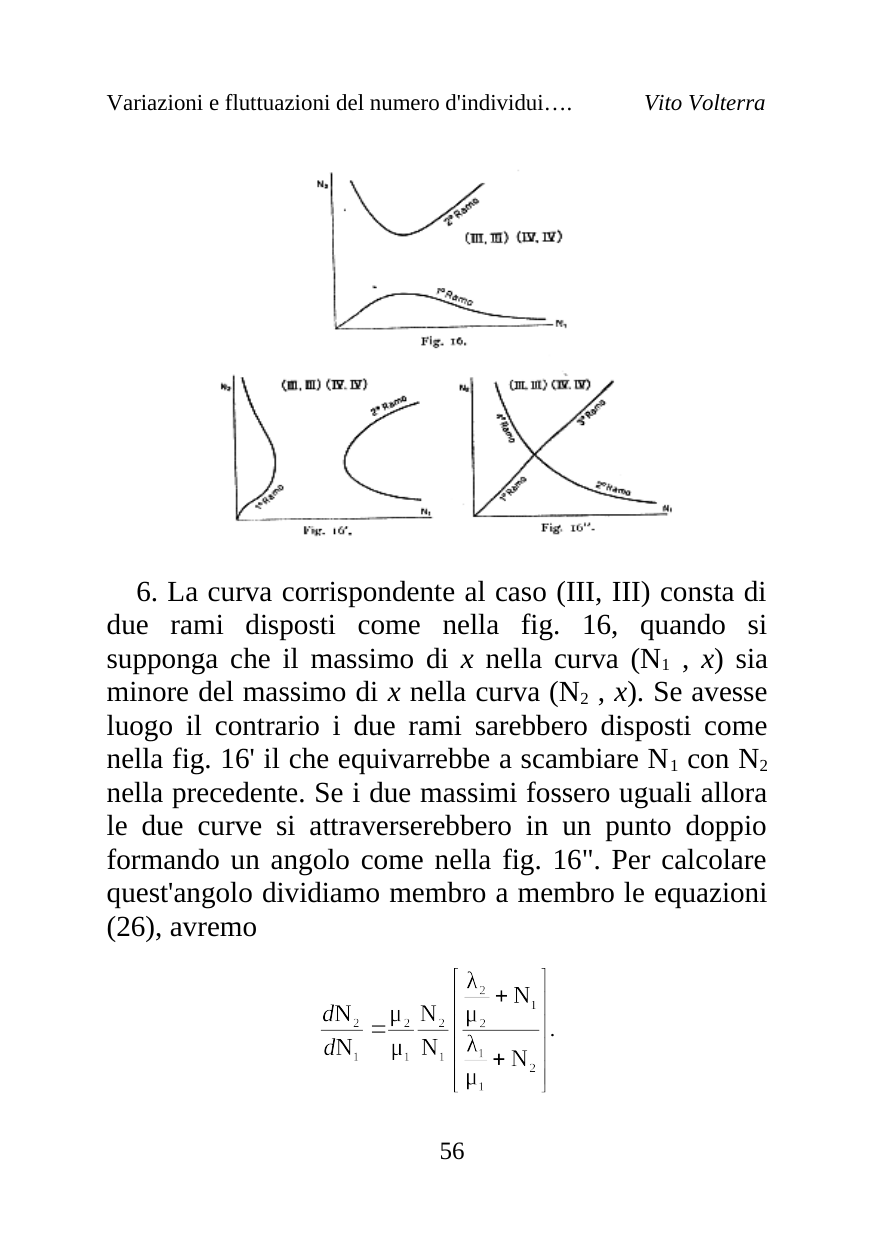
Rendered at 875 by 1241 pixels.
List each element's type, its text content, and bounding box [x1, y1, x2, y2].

picture [171, 150, 703, 553]
text 6. La curva corrispondente al caso (III, III) consta di due rami disposti come nella fig. 16, quando si supponga che il massimo di x nella curva (N1 , x) sia minore del massimo di x nella curva (N2 , x). Se avesse luogo il contrario i due rami sarebbero disposti come nella fig. 16' il che equivarrebbe a scambiare N1 con N2 nella precedente. Se i due massimi fossero uguali allora le due curve si attraverserebbero in un punto doppio formando un angolo come nella fig. 16". Per calcolare quest'angolo dividiamo membro a membro le equazioni (26), avremo [106, 574, 768, 943]
